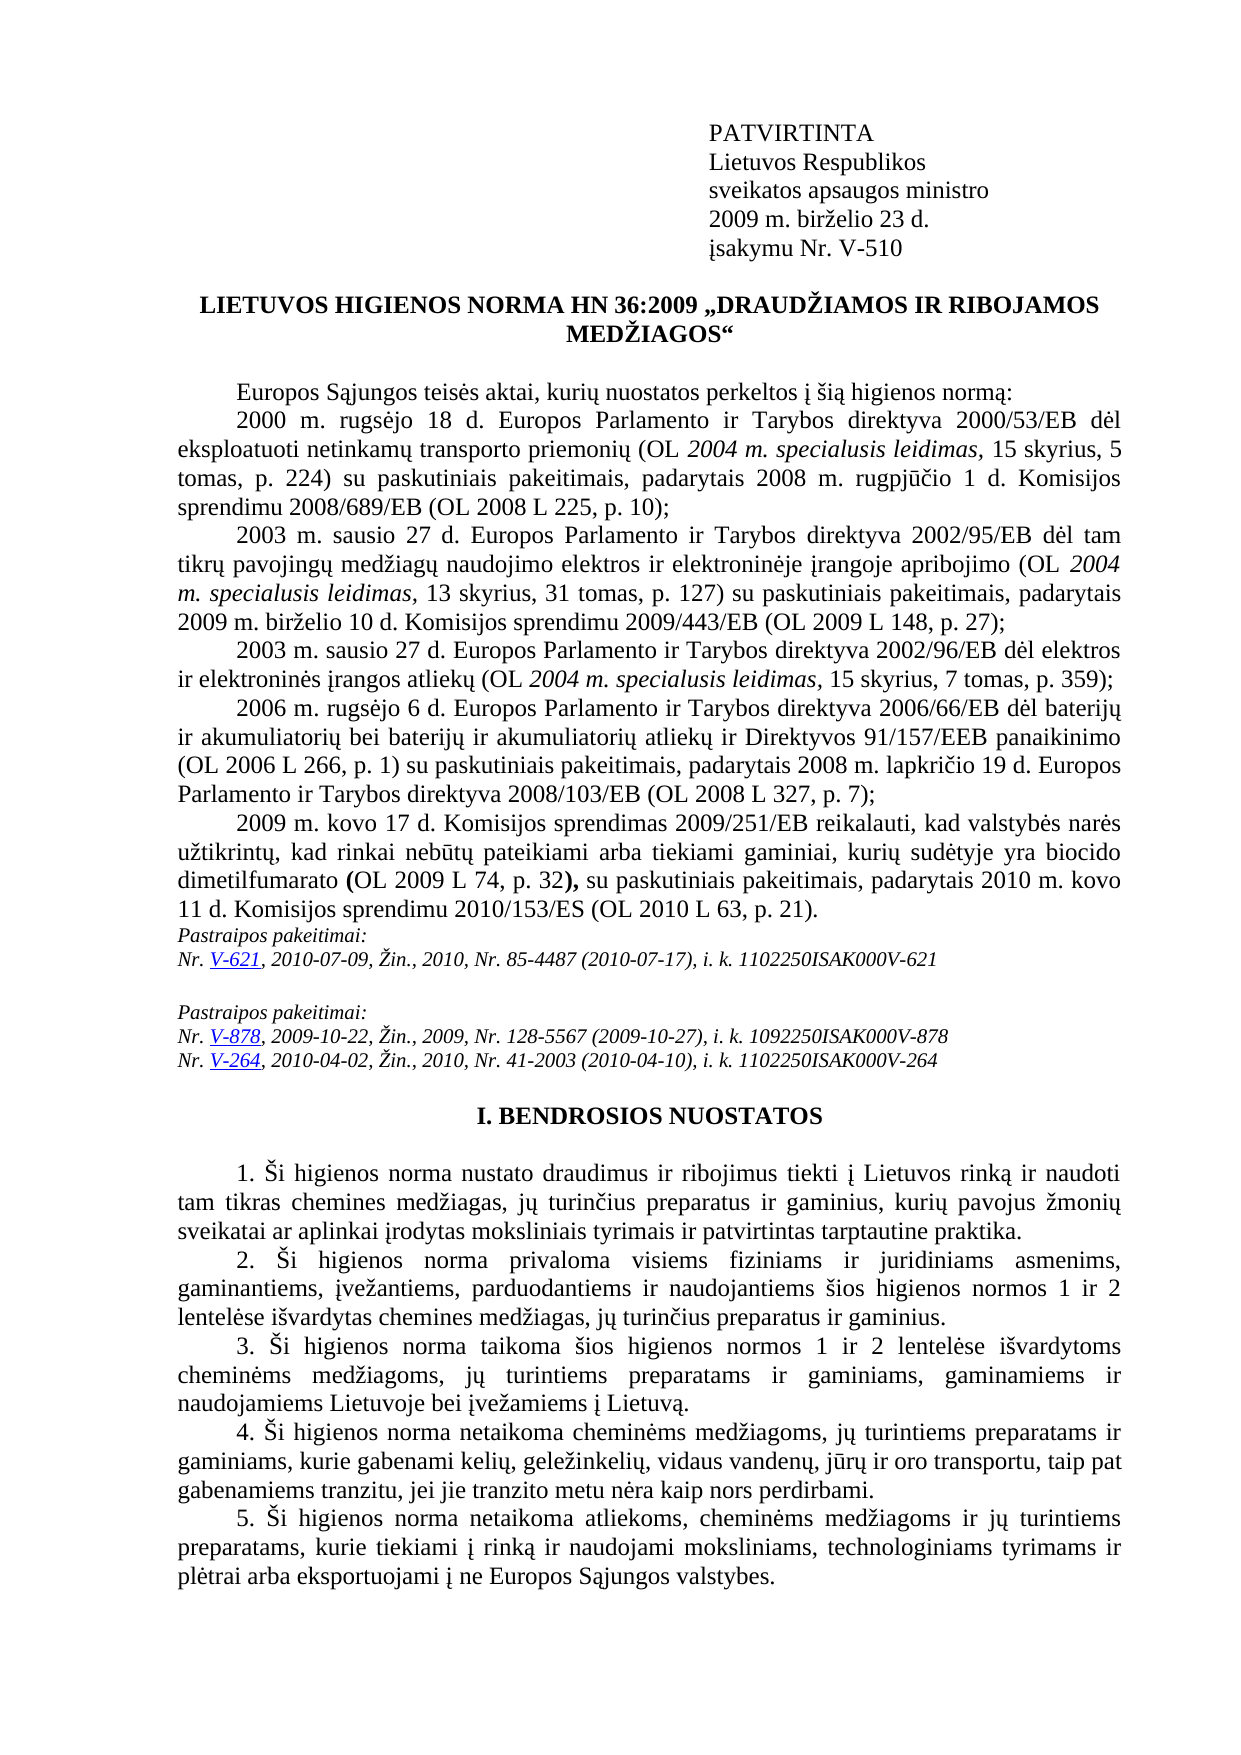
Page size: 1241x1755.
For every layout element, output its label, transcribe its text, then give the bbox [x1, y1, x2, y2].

text įsakymu Nr. V-510 [177, 233, 1122, 262]
text 2000 m. rugsėjo 18 d. Europos Parlamento ir Tarybos direktyva 2000/53/EB dėl eksploatuoti netinkamų transporto priemonių (OL 2004 m. specialusis leidimas, 15 skyrius, 5 tomas, p. 224) su paskutiniais pakeitimais, padarytais 2008 m. rugpjūčio 1 d. Komisijos sprendimu 2008/689/EB (OL 2008 L 225, p. 10); [177, 406, 1122, 521]
text 2. Ši higienos norma privaloma visiems fiziniams ir juridiniams asmenims, gaminantiems, įvežantiems, parduodantiems ir naudojantiems šios higienos normos 1 ir 2 lentelėse išvardytas chemines medžiagas, jų turinčius preparatus ir gaminius. [177, 1245, 1122, 1331]
text 2009 m. kovo 17 d. Komisijos sprendimas 2009/251/EB reikalauti, kad valstybės narės užtikrintų, kad rinkai nebūtų pateikiami arba tiekiami gaminiai, kurių sudėtyje yra biocido dimetilfumarato (OL 2009 L 74, p. 32), su paskutiniais pakeitimais, padarytais 2010 m. kovo 11 d. Komisijos sprendimu 2010/153/ES (OL 2010 L 63, p. 21). [177, 808, 1122, 923]
text Pastraipos pakeitimai: [177, 923, 1122, 947]
text Nr. V-621, 2010-07-09, Žin., 2010, Nr. 85-4487 (2010-07-17), i. k. 1102250ISAK000V-621 [177, 947, 1122, 971]
text 2009 m. birželio 23 d. [177, 204, 1122, 233]
text 2003 m. sausio 27 d. Europos Parlamento ir Tarybos direktyva 2002/95/EB dėl tam tikrų pavojingų medžiagų naudojimo elektros ir elektroninėje įrangoje apribojimo (OL 2004 m. specialusis leidimas, 13 skyrius, 31 tomas, p. 127) su paskutiniais pakeitimais, padarytais 2009 m. birželio 10 d. Komisijos sprendimu 2009/443/EB (OL 2009 L 148, p. 27); [177, 521, 1122, 636]
text 2006 m. rugsėjo 6 d. Europos Parlamento ir Tarybos direktyva 2006/66/EB dėl baterijų ir akumuliatorių bei baterijų ir akumuliatorių atliekų ir Direktyvos 91/157/EEB panaikinimo (OL 2006 L 266, p. 1) su paskutiniais pakeitimais, padarytais 2008 m. lapkričio 19 d. Europos Parlamento ir Tarybos direktyva 2008/103/EB (OL 2008 L 327, p. 7); [177, 693, 1122, 808]
text 3. Ši higienos norma taikoma šios higienos normos 1 ir 2 lentelėse išvardytoms cheminėms medžiagoms, jų turintiems preparatams ir gaminiams, gaminamiems ir naudojamiems Lietuvoje bei įvežamiems į Lietuvą. [177, 1331, 1122, 1417]
text Nr. V-264, 2010-04-02, Žin., 2010, Nr. 41-2003 (2010-04-10), i. k. 1102250ISAK000V-264 [177, 1048, 1122, 1072]
text sveikatos apsaugos ministro [177, 176, 1122, 204]
text PATVIRTINTA [709, 118, 1122, 147]
text I. BENDROSIOS NUOSTATOS [177, 1101, 1122, 1130]
text Europos Sąjungos teisės aktai, kurių nuostatos perkeltos į šią higienos normą: [177, 377, 1122, 406]
text 4. Ši higienos norma netaikoma cheminėms medžiagoms, jų turintiems preparatams ir gaminiams, kurie gabenami kelių, geležinkelių, vidaus vandenų, jūrų ir oro transportu, taip pat gabenamiems tranzitu, jei jie tranzito metu nėra kaip nors perdirbami. [177, 1417, 1122, 1503]
text Pastraipos pakeitimai: [177, 1000, 1122, 1024]
text lietuvos higienos norma hn 36:2009 „Draudžiamos ir ribojamos medžiagos“ [177, 291, 1122, 348]
text 2003 m. sausio 27 d. Europos Parlamento ir Tarybos direktyva 2002/96/EB dėl elektros ir elektroninės įrangos atliekų (OL 2004 m. specialusis leidimas, 15 skyrius, 7 tomas, p. 359); [177, 636, 1122, 693]
text 1. Ši higienos norma nustato draudimus ir ribojimus tiekti į Lietuvos rinką ir naudoti tam tikras chemines medžiagas, jų turinčius preparatus ir gaminius, kurių pavojus žmonių sveikatai ar aplinkai įrodytas moksliniais tyrimais ir patvirtintas tarptautine praktika. [177, 1158, 1122, 1245]
text Nr. V-878, 2009-10-22, Žin., 2009, Nr. 128-5567 (2009-10-27), i. k. 1092250ISAK000V-878 [177, 1024, 1122, 1048]
text 5. Ši higienos norma netaikoma atliekoms, cheminėms medžiagoms ir jų turintiems preparatams, kurie tiekiami į rinką ir naudojami moksliniams, technologiniams tyrimams ir plėtrai arba eksportuojami į ne Europos Sąjungos valstybes. [177, 1503, 1122, 1590]
text Lietuvos Respublikos [177, 147, 1122, 176]
